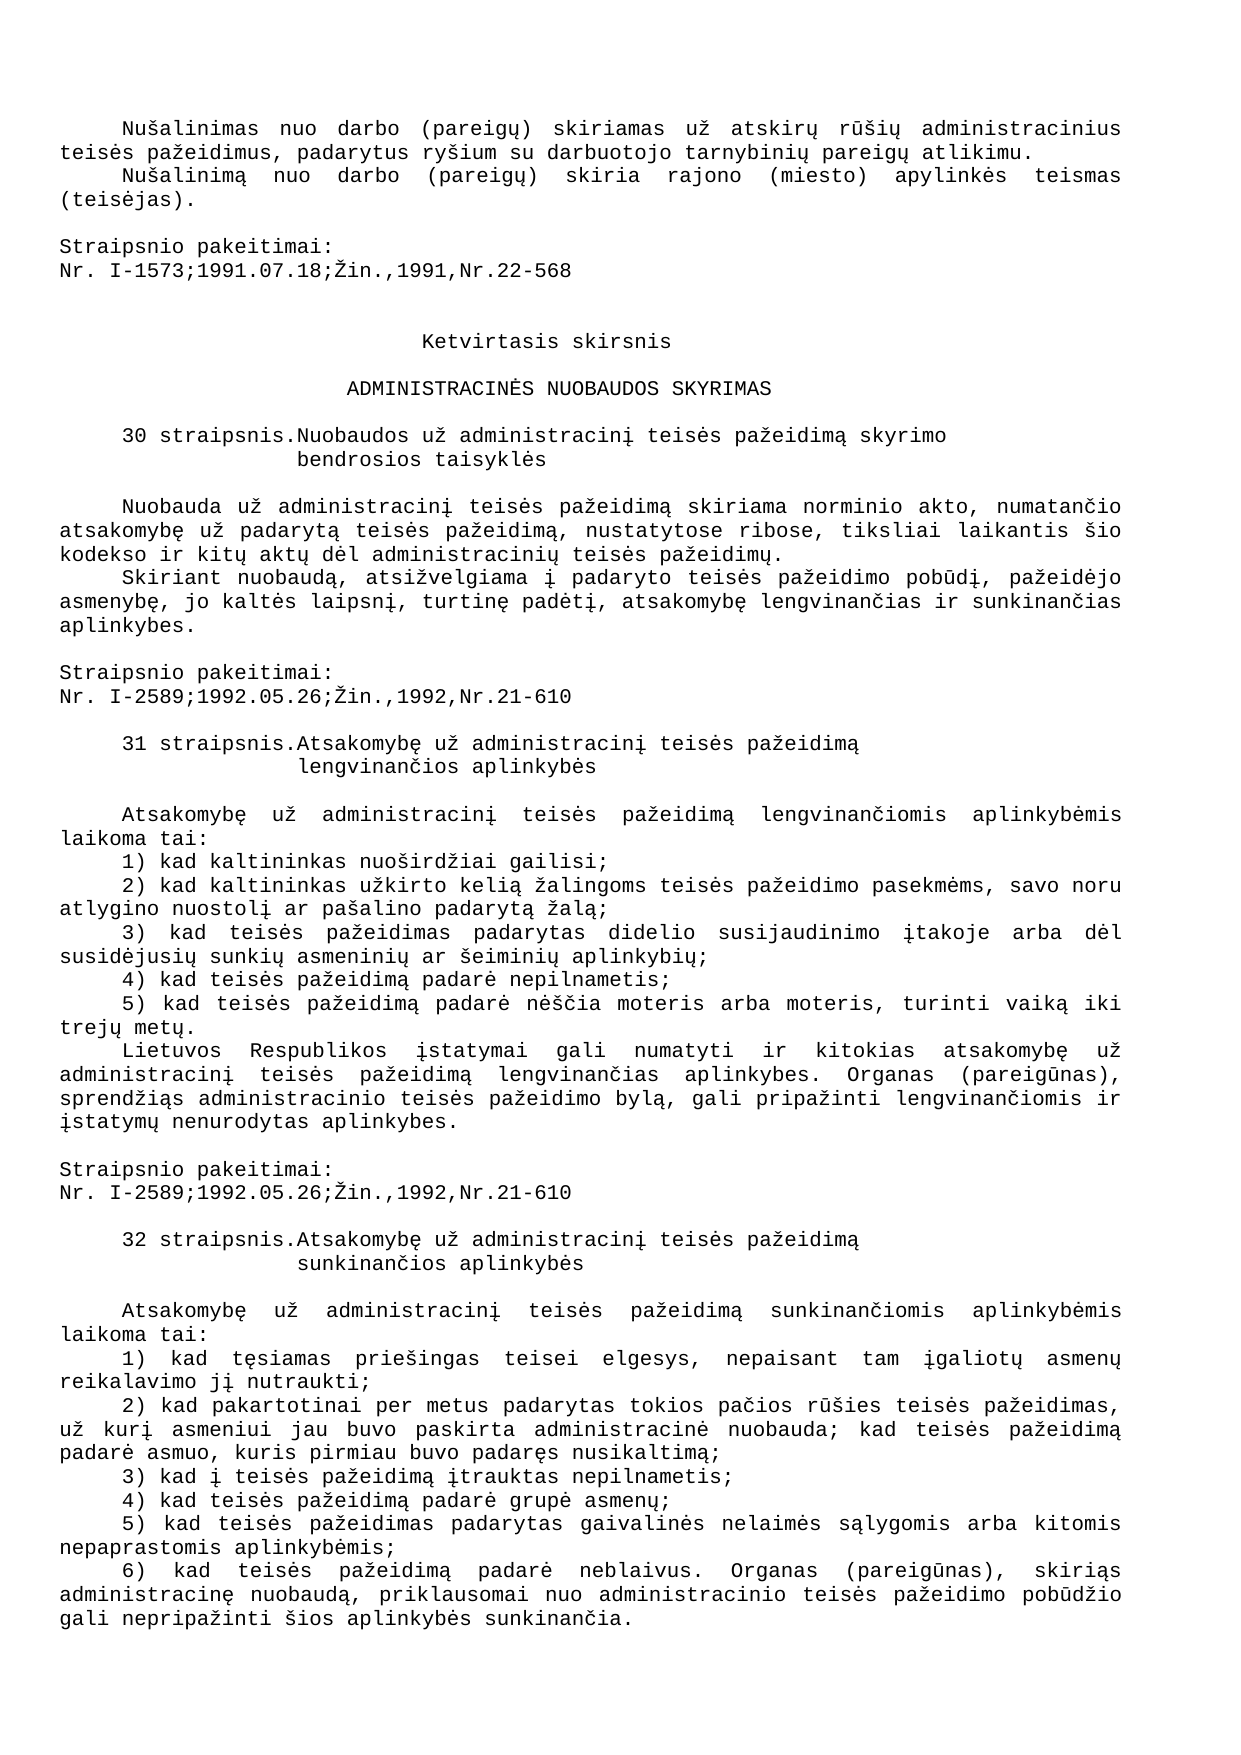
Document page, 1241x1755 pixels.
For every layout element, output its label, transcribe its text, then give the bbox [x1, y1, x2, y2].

text Nušalinimas nuo darbo (pareigų) skiriamas už atskirų rūšių administracinius teisės pažeidimus, padarytus ryšium su darbuotojo tarnybinių pareigų atlikimu. [59, 118, 1122, 165]
text 1) kad tęsiamas priešingas teisei elgesys, nepaisant tam įgaliotų asmenų reikalavimo jį nutraukti; [59, 1348, 1122, 1395]
text 3) kad į teisės pažeidimą įtrauktas nepilnametis; [59, 1466, 1122, 1489]
text 31 straipsnis.Atsakomybę už administracinį teisės pažeidimą [59, 733, 1122, 757]
text Straipsnio pakeitimai: [59, 236, 1122, 260]
text 5) kad teisės pažeidimą padarė nėščia moteris arba moteris, turinti vaiką iki trejų metų. [59, 993, 1122, 1040]
text Atsakomybę už administracinį teisės pažeidimą lengvinančiomis aplinkybėmis laikoma tai: [59, 804, 1122, 851]
text Nr. I-1573;1991.07.18;Žin.,1991,Nr.22-568 [59, 260, 1122, 284]
text 30 straipsnis.Nuobaudos už administracinį teisės pažeidimą skyrimo [59, 426, 1122, 449]
text 32 straipsnis.Atsakomybę už administracinį teisės pažeidimą [59, 1229, 1122, 1253]
text ADMINISTRACINĖS NUOBAUDOS SKYRIMAS [59, 378, 1122, 402]
text sunkinančios aplinkybės [59, 1253, 1122, 1277]
text Lietuvos Respublikos įstatymai gali numatyti ir kitokias atsakomybę už administracinį teisės pažeidimą lengvinančias aplinkybes. Organas (pareigūnas), sprendžiąs administracinio teisės pažeidimo bylą, gali pripažinti lengvinančiomis ir įstatymų nenurodytas aplinkybes. [59, 1040, 1122, 1135]
text Nr. I-2589;1992.05.26;Žin.,1992,Nr.21-610 [59, 1182, 1122, 1206]
text 5) kad teisės pažeidimas padarytas gaivalinės nelaimės sąlygomis arba kitomis nepaprastomis aplinkybėmis; [59, 1513, 1122, 1561]
text bendrosios taisyklės [59, 449, 1122, 473]
text Atsakomybę už administracinį teisės pažeidimą sunkinančiomis aplinkybėmis laikoma tai: [59, 1300, 1122, 1348]
text Nr. I-2589;1992.05.26;Žin.,1992,Nr.21-610 [59, 686, 1122, 709]
text 6) kad teisės pažeidimą padarė neblaivus. Organas (pareigūnas), skiriąs administracinę nuobaudą, priklausomai nuo administracinio teisės pažeidimo pobūdžio gali nepripažinti šios aplinkybės sunkinančia. [59, 1561, 1122, 1631]
text Straipsnio pakeitimai: [59, 1158, 1122, 1182]
text 2) kad pakartotinai per metus padarytas tokios pačios rūšies teisės pažeidimas, už kurį asmeniui jau buvo paskirta administracinė nuobauda; kad teisės pažeidimą padarė asmuo, kuris pirmiau buvo padaręs nusikaltimą; [59, 1395, 1122, 1466]
text Nušalinimą nuo darbo (pareigų) skiria rajono (miesto) apylinkės teismas (teisėjas). [59, 165, 1122, 213]
text 4) kad teisės pažeidimą padarė grupė asmenų; [59, 1489, 1122, 1513]
text lengvinančios aplinkybės [59, 757, 1122, 780]
text Straipsnio pakeitimai: [59, 662, 1122, 686]
text 3) kad teisės pažeidimas padarytas didelio susijaudinimo įtakoje arba dėl susidėjusių sunkių asmeninių ar šeiminių aplinkybių; [59, 922, 1122, 969]
text Nuobauda už administracinį teisės pažeidimą skiriama norminio akto, numatančio atsakomybę už padarytą teisės pažeidimą, nustatytose ribose, tiksliai laikantis šio kodekso ir kitų aktų dėl administracinių teisės pažeidimų. [59, 496, 1122, 567]
text 4) kad teisės pažeidimą padarė nepilnametis; [59, 969, 1122, 993]
text Ketvirtasis skirsnis [59, 331, 1122, 354]
text Skiriant nuobaudą, atsižvelgiama į padaryto teisės pažeidimo pobūdį, pažeidėjo asmenybę, jo kaltės laipsnį, turtinę padėtį, atsakomybę lengvinančias ir sunkinančias aplinkybes. [59, 567, 1122, 638]
text 1) kad kaltininkas nuoširdžiai gailisi; [59, 851, 1122, 875]
text 2) kad kaltininkas užkirto kelią žalingoms teisės pažeidimo pasekmėms, savo noru atlygino nuostolį ar pašalino padarytą žalą; [59, 875, 1122, 922]
